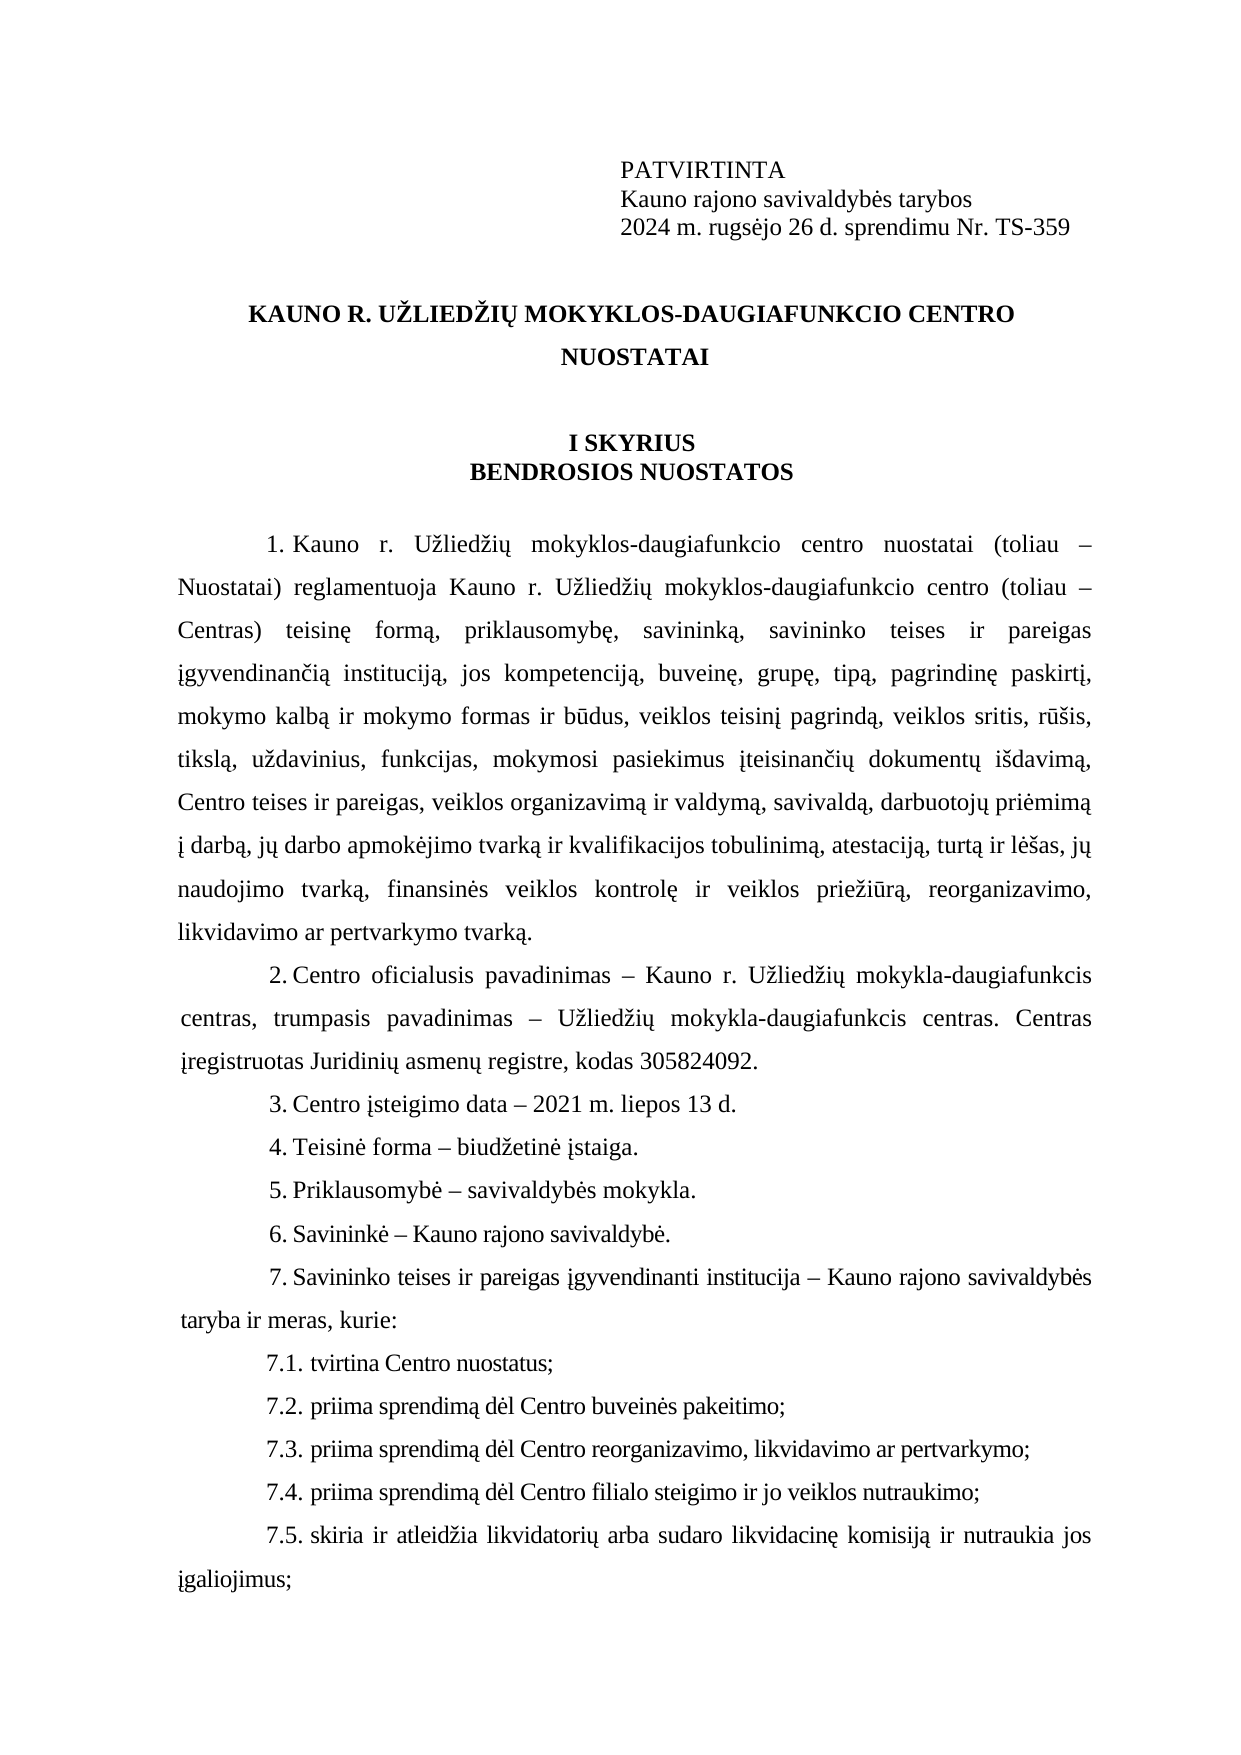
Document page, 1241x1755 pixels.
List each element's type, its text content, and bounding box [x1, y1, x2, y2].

text 7.5. skiria ir atleidžia likvidatorių arba sudaro likvidacinę komisiją ir nutraukia jos įgaliojimus; [177, 1521, 1093, 1592]
text Bendrosios nuostatos [171, 457, 1093, 486]
text 7.1. tvirtina Centro nuostatus; [177, 1348, 1093, 1377]
text 7.4. priima sprendimą dėl Centro filialo steigimo ir jo veiklos nutraukimo; [177, 1477, 1093, 1506]
text 3. Centro įsteigimo data – 2021 m. liepos 13 d. [180, 1089, 1093, 1118]
text 6. Savininkė – Kauno rajono savivaldybė. [180, 1219, 1093, 1247]
text 5. Priklausomybė – savivaldybės mokykla. [180, 1176, 1093, 1204]
text 4. Teisinė forma – biudžetinė įstaiga. [180, 1132, 1093, 1161]
text I SKYRIUS [171, 428, 1093, 457]
text Kauno r. Užliedžių mokyklos-daugiafunkcio centro NUOSTATAI [171, 299, 1093, 371]
text PATVIRTINTA [177, 155, 1093, 184]
text 7. Savininko teises ir pareigas įgyvendinanti institucija – Kauno rajono savivaldybės taryba ir meras, kurie: [180, 1262, 1093, 1334]
text 2024 m. rugsėjo 26 d. sprendimu Nr. TS-359 [177, 212, 1093, 241]
text Kauno rajono savivaldybės tarybos [177, 184, 1093, 212]
text 2. Centro oficialusis pavadinimas – Kauno r. Užliedžių mokykla-daugiafunkcis centras, trumpasis pavadinimas – Užliedžių mokykla-daugiafunkcis centras. Centras įregistruotas Juridinių asmenų registre, kodas 305824092. [180, 960, 1093, 1075]
text 7.3. priima sprendimą dėl Centro reorganizavimo, likvidavimo ar pertvarkymo; [177, 1434, 1093, 1463]
text 7.2. priima sprendimą dėl Centro buveinės pakeitimo; [177, 1391, 1093, 1420]
text 1. Kauno r. Užliedžių mokyklos-daugiafunkcio centro nuostatai (toliau – Nuostatai) reglamentuoja Kauno r. Užliedžių mokyklos-daugiafunkcio centro (toliau – Centras) teisinę formą, priklausomybę, savininką, savininko teises ir pareigas įgyvendinančią instituciją, jos kompetenciją, buveinę, grupę, tipą, pagrindinę paskirtį, mokymo kalbą ir mokymo formas ir būdus, veiklos teisinį pagrindą, veiklos sritis, rūšis, tikslą, uždavinius, funkcijas, mokymosi pasiekimus įteisinančių dokumentų išdavimą, Centro teises ir pareigas, veiklos organizavimą ir valdymą, savivaldą, darbuotojų priėmimą į darbą, jų darbo apmokėjimo tvarką ir kvalifikacijos tobulinimą, atestaciją, turtą ir lėšas, jų naudojimo tvarką, finansinės veiklos kontrolę ir veiklos priežiūrą, reorganizavimo, likvidavimo ar pertvarkymo tvarką. [177, 529, 1093, 946]
